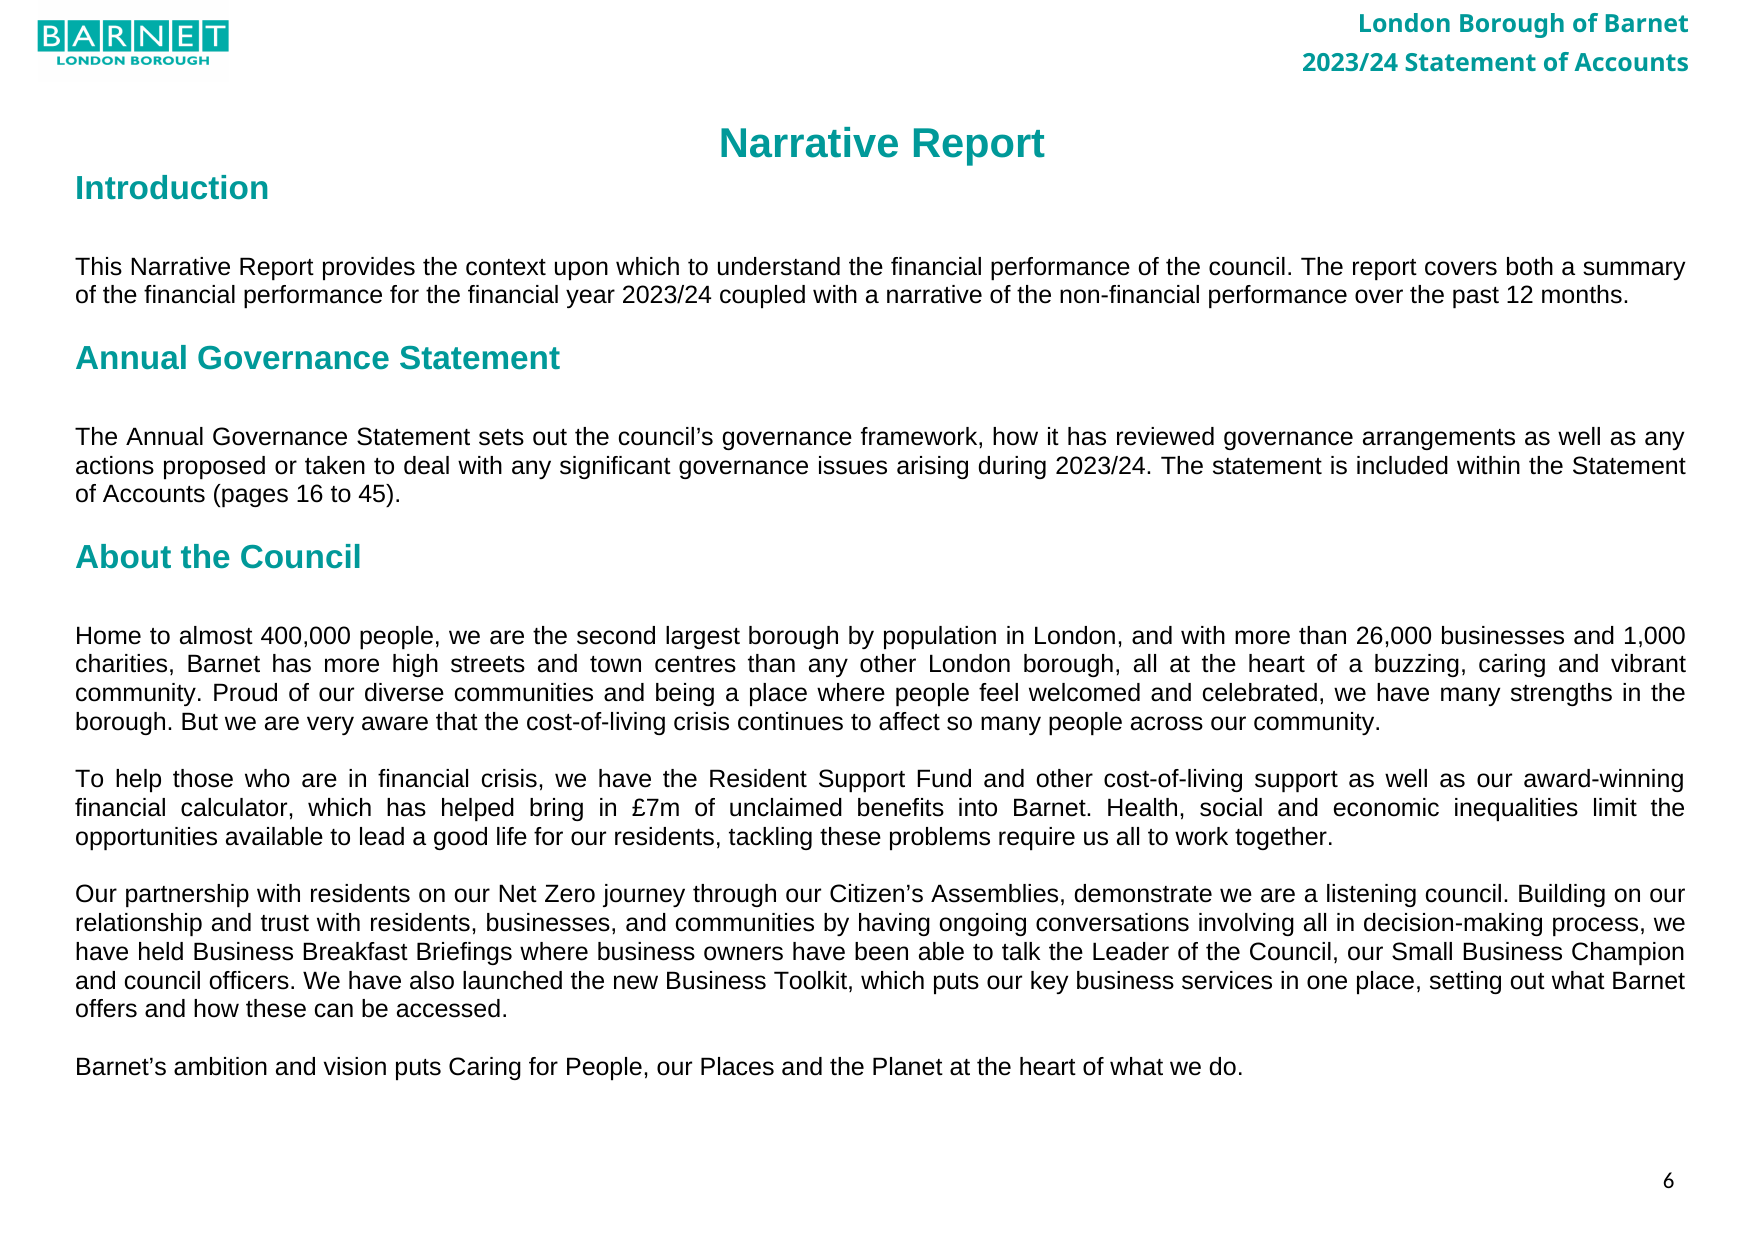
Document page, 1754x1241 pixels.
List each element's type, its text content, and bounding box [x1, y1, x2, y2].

text This Narrative Report provides the context upon which to understand the financial performance of the council. The report covers both a summary of the financial performance for the financial year 2023/24 coupled with a narrative of the non-financial performance over the past 12 months. [75, 252, 1689, 309]
text The Annual Governance Statement sets out the council’s governance framework, how it has reviewed governance arrangements as well as any actions proposed or taken to deal with any significant governance issues arising during 2023/24. The statement is included within the Statement of Accounts (pages 16 to 45). [75, 422, 1689, 508]
subtitle Narrative Report [75, 118, 1689, 166]
text Home to almost 400,000 people, we are the second largest borough by population in London, and with more than 26,000 businesses and 1,000 charities, Barnet has more high streets and town centres than any other London borough, all at the heart of a buzzing, caring and vibrant community. Proud of our diverse communities and being a place where people feel welcomed and celebrated, we have many strengths in the borough. But we are very aware that the cost-of-living crisis continues to affect so many people across our community. [75, 621, 1689, 736]
text To help those who are in financial crisis, we have the Resident Support Fund and other cost-of-living support as well as our award-winning financial calculator, which has helped bring in £7m of unclaimed benefits into Barnet. Health, social and economic inequalities limit the opportunities available to lead a good life for our residents, tackling these problems require us all to work together. [75, 764, 1689, 851]
subtitle About the Council [75, 537, 1689, 575]
text Barnet’s ambition and vision puts Caring for People, our Places and the Planet at the heart of what we do. [75, 1052, 1689, 1081]
text Our partnership with residents on our Net Zero journey through our Citizen’s Assemblies, demonstrate we are a listening council. Building on our relationship and trust with residents, businesses, and communities by having ongoing conversations involving all in decision-making process, we have held Business Breakfast Briefings where business owners have been able to talk the Leader of the Council, our Small Business Champion and council officers. We have also launched the new Business Toolkit, which puts our key business services in one place, setting out what Barnet offers and how these can be accessed. [75, 879, 1689, 1023]
subtitle Introduction [75, 168, 1689, 206]
subtitle Annual Governance Statement [75, 338, 1689, 376]
